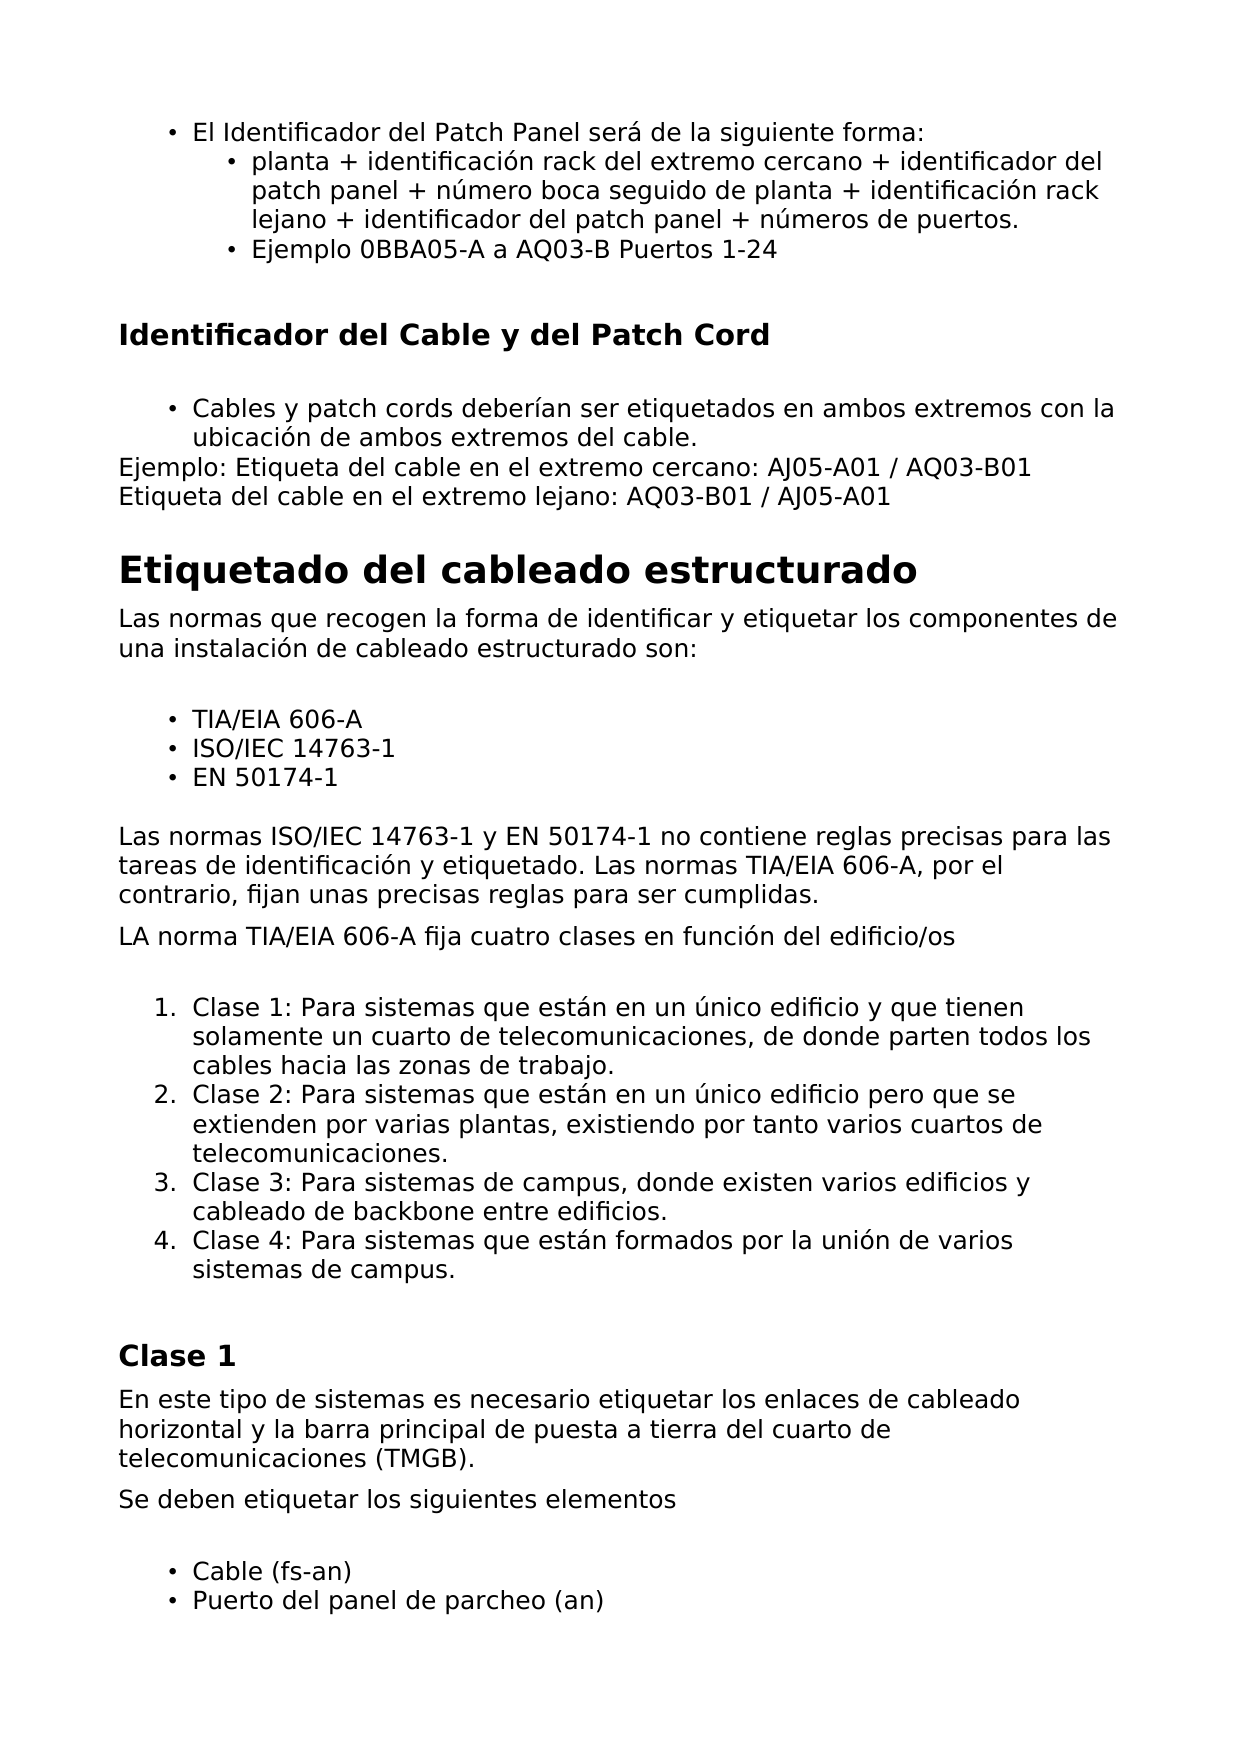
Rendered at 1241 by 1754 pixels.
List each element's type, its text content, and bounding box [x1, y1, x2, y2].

list Clase 1: Para sistemas que están en un único edificio y que tienen solamente un cuarto de telecomunicaciones, de donde parten todos los cables hacia las zonas de trabajo. [177, 993, 1122, 1081]
list Clase 2: Para sistemas que están en un único edificio pero que se extienden por varias plantas, existiendo por tanto varios cuartos de telecomunicaciones. [177, 1081, 1122, 1168]
list El Identificador del Patch Panel será de la siguiente forma: [177, 118, 1122, 147]
list Ejemplo 0BBA05-A a AQ03-B Puertos 1-24 [236, 235, 1122, 264]
list Clase 4: Para sistemas que están formados por la unión de varios sistemas de campus. [177, 1226, 1122, 1285]
list EN 50174-1 [177, 763, 1122, 792]
text En este tipo de sistemas es necesario etiquetar los enlaces de cableado horizontal y la barra principal de puesta a tierra del cuarto de telecomunicaciones (TMGB). [118, 1386, 1122, 1473]
list ISO/IEC 14763-1 [177, 734, 1122, 763]
text Las normas que recogen la forma de identificar y etiquetar los componentes de una instalación de cableado estructurado son: [118, 605, 1122, 663]
list Puerto del panel de parcheo (an) [177, 1586, 1122, 1615]
text Las normas ISO/IEC 14763-1 y EN 50174-1 no contiene reglas precisas para las tareas de identificación y etiquetado. Las normas TIA/EIA 606-A, por el contrario, fijan unas precisas reglas para ser cumplidas. [118, 822, 1122, 909]
subtitle Clase 1 [118, 1339, 1122, 1373]
list Cable (fs-an) [177, 1557, 1122, 1586]
subtitle Etiquetado del cableado estructurado [118, 548, 1122, 592]
text LA norma TIA/EIA 606-A fija cuatro clases en función del edificio/os [118, 922, 1122, 951]
text Se deben etiquetar los siguientes elementos [118, 1486, 1122, 1515]
list Cables y patch cords deberían ser etiquetados en ambos extremos con la ubicación de ambos extremos del cable. [177, 394, 1122, 453]
text Ejemplo: Etiqueta del cable en el extremo cercano: AJ05-A01 / AQ03-B01 Etiqueta del cable en el extremo lejano: AQ03-B01 / AJ05-A01 [118, 453, 1122, 511]
list Clase 3: Para sistemas de campus, donde existen varios edificios y cableado de backbone entre edificios. [177, 1168, 1122, 1226]
list TIA/EIA 606-A [177, 705, 1122, 734]
list planta + identificación rack del extremo cercano + identificador del patch panel + número boca seguido de planta + identificación rack lejano + identificador del patch panel + números de puertos. [236, 147, 1122, 235]
subtitle Identificador del Cable y del Patch Cord [118, 318, 1122, 352]
